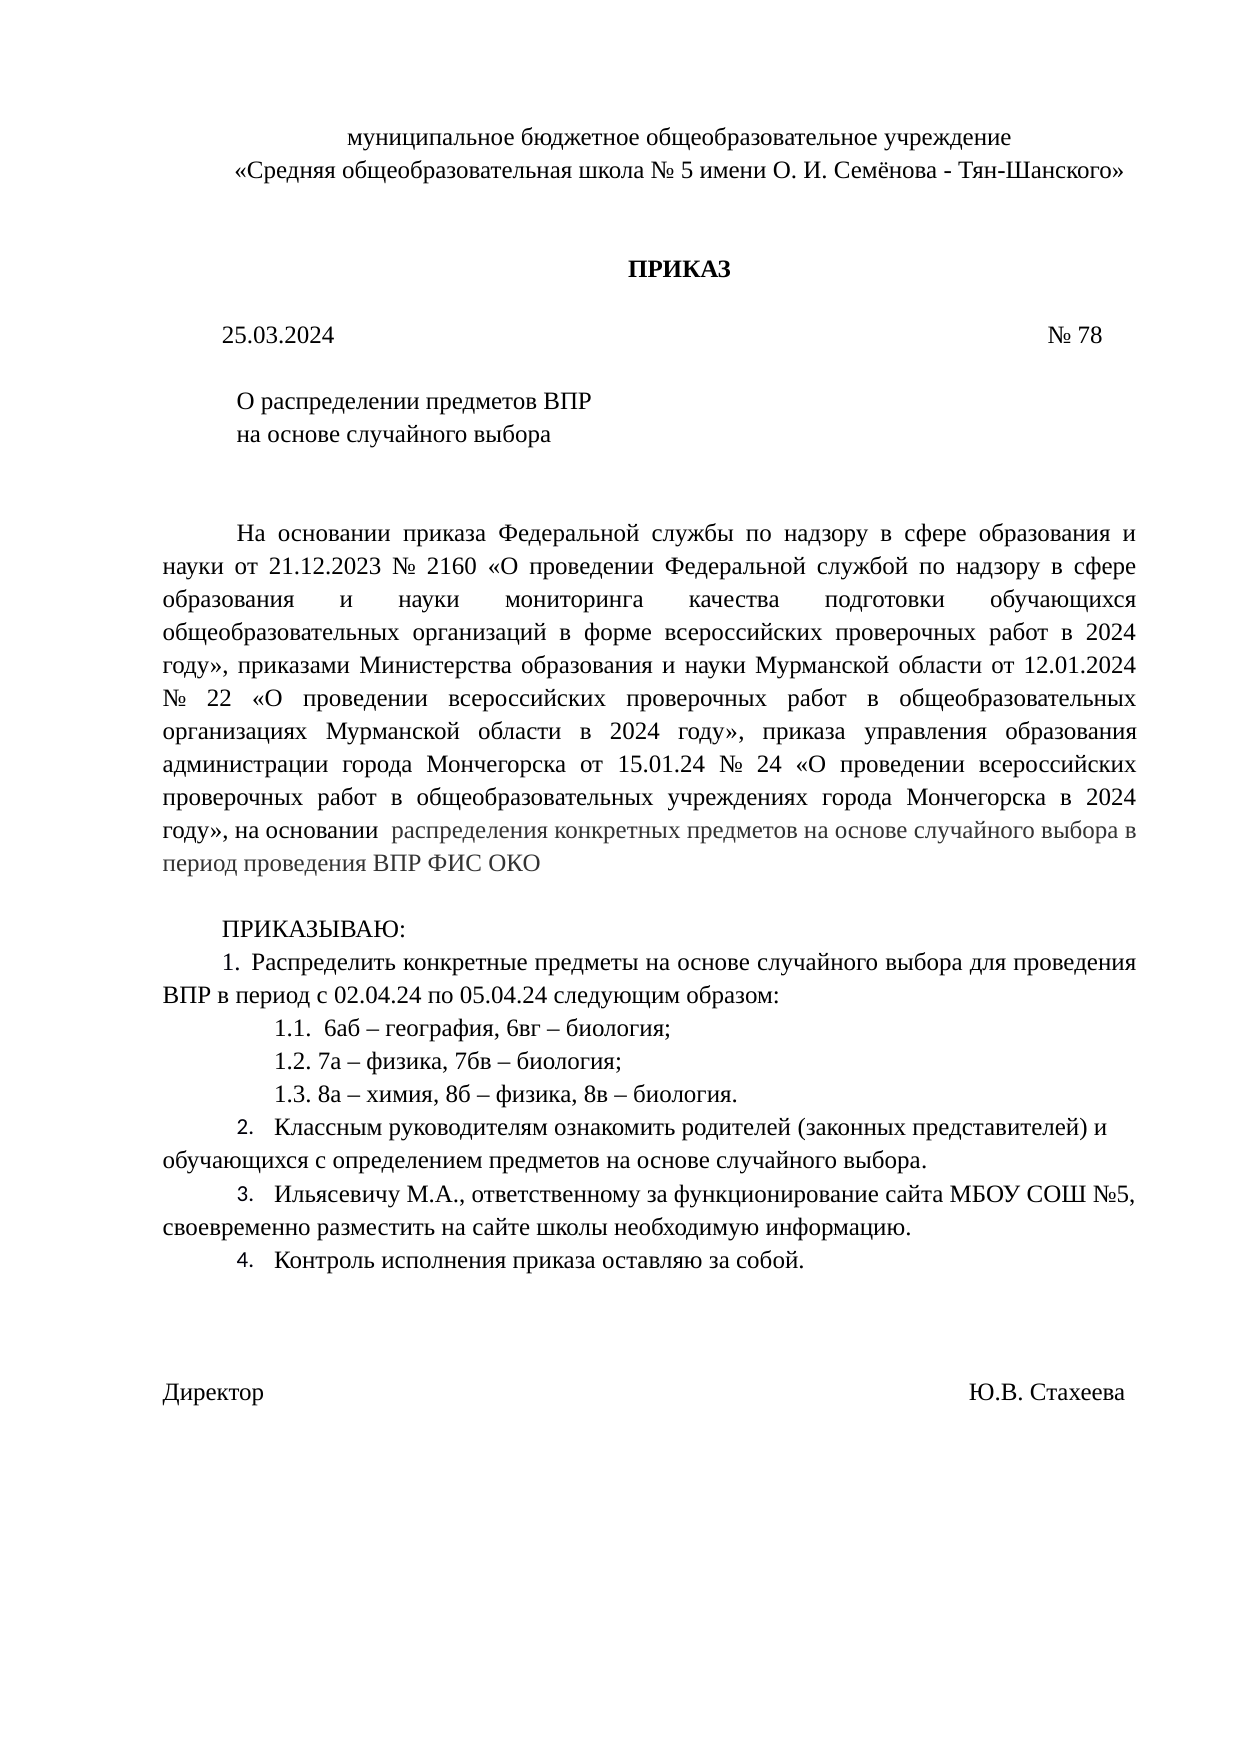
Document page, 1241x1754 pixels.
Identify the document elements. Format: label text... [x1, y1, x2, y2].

list 8а – химия, 8б – физика, 8в – биология. [274, 1079, 1137, 1108]
list Классным руководителям ознакомить родителей (законных представителей) и [236, 1112, 1137, 1141]
text 25.03.2024 № 78 [162, 320, 1137, 348]
list Распределить конкретные предметы на основе случайного выбора для проведения ВПР в период с 02.04.24 по 05.04.24 следующим образом: [162, 947, 1137, 1009]
text своевременно разместить на сайте школы необходимую информацию. [162, 1212, 1137, 1241]
text ПРИКАЗЫВАЮ: [162, 914, 1137, 943]
list 6аб – география, 6вг – биология; [274, 1013, 1137, 1042]
text «Средняя общеобразовательная школа № 5 имени О. И. Семёнова - Тян-Шанского» [162, 155, 1137, 183]
text муниципальное бюджетное общеобразовательное учреждение [162, 122, 1137, 150]
list Контроль исполнения приказа оставляю за собой. [236, 1245, 1137, 1274]
list Ильясевичу М.А., ответственному за функционирование сайта МБОУ СОШ №5, [236, 1179, 1137, 1208]
list 7а – физика, 7бв – биология; [274, 1046, 1137, 1075]
text ПРИКАЗ [162, 254, 1137, 282]
text О распределении предметов ВПР [162, 386, 1137, 414]
text на основе случайного выбора [162, 419, 1137, 448]
text обучающихся с определением предметов на основе случайного выбора. [162, 1146, 1137, 1174]
text На основании приказа Федеральной службы по надзору в сфере образования и науки от 21.12.2023 № 2160 «О проведении Федеральной службой по надзору в сфере образования и науки мониторинга качества подготовки обучающихся общеобразовательных организаций в форме всероссийских проверочных работ в 2024 году», приказами Министерства образования и науки Мурманской области от 12.01.2024 № 22 «О проведении всероссийских проверочных работ в общеобразовательных организациях Мурманской области в 2024 году», приказа управления образования администрации города Мончегорска от 15.01.24 № 24 «О проведении всероссийских проверочных работ в общеобразовательных учреждениях города Мончегорска в 2024 году», на основании распределения конкретных предметов на основе случайного выбора в период проведения ВПР ФИС ОКО [162, 518, 1137, 877]
text Директор Ю.В. Стахеева [162, 1377, 1137, 1406]
